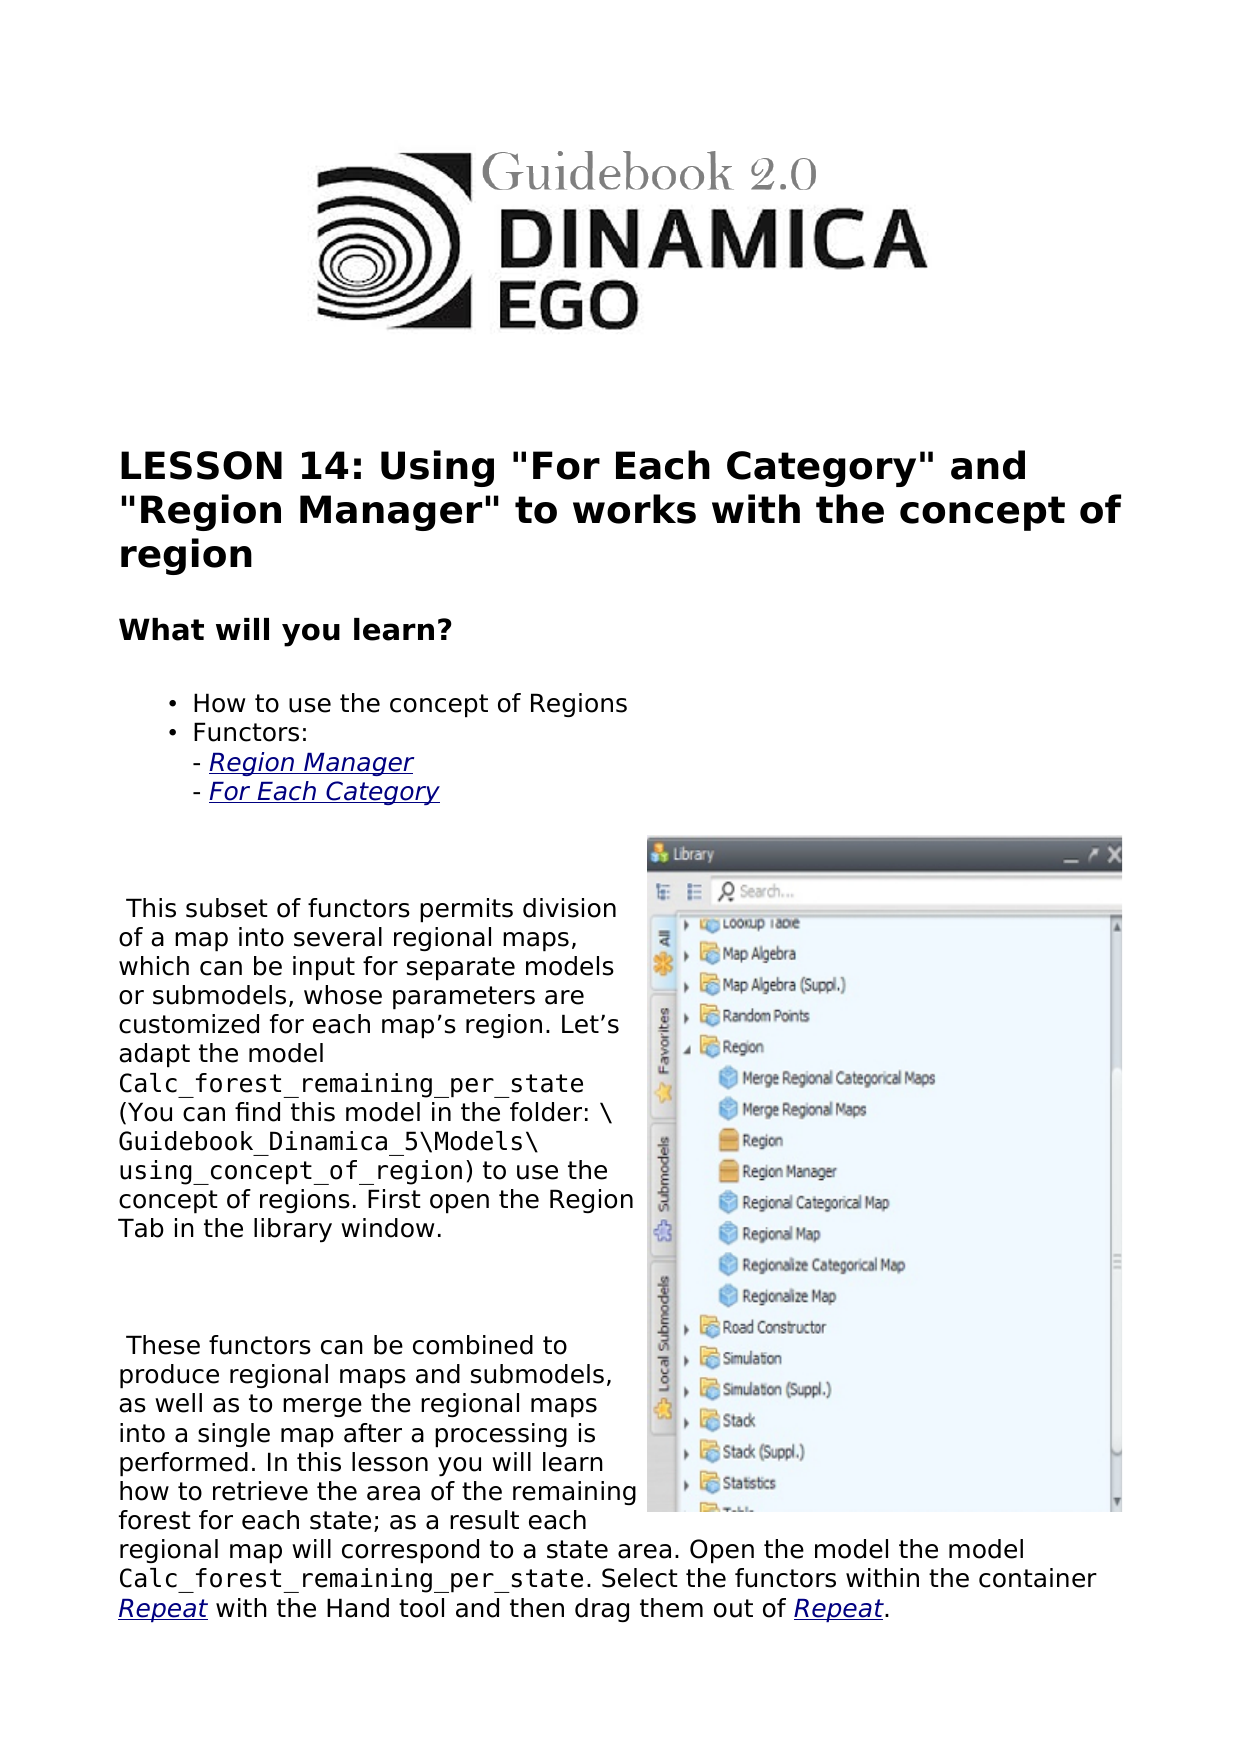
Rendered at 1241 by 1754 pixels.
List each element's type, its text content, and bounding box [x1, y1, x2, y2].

list How to use the concept of Regions [177, 689, 1122, 718]
subtitle LESSON 14: Using "For Each Category" and "Region Manager" to works with the concept of region [118, 445, 1122, 576]
picture [307, 118, 933, 350]
list Functors: - Region Manager - For Each Category [177, 718, 1122, 806]
subtitle What will you learn? [118, 613, 1122, 647]
text This subset of functors permits division of a map into several regional maps, which can be input for separate models or submodels, whose parameters are customized for each map’s region. Let’s adapt the model Calc_forest_remaining_per_state (You can find this model in the folder: \Guidebook_Dinamica_5\Models\using_concept_of_region) to use the concept of regions. First open the Region Tab in the library window. These functors can be combined to produce regional maps and submodels, as well as to merge the regional maps into a single map after a processing is performed. In this lesson you will learn how to retrieve the area of the remaining forest for each state; as a result each regional map will correspond to a state area. Open the model the model Calc_forest_remaining_per_state. Select the functors within the container Repeat with the Hand tool and then drag them out of Repeat. [118, 836, 1122, 1623]
picture [647, 835, 1123, 1512]
